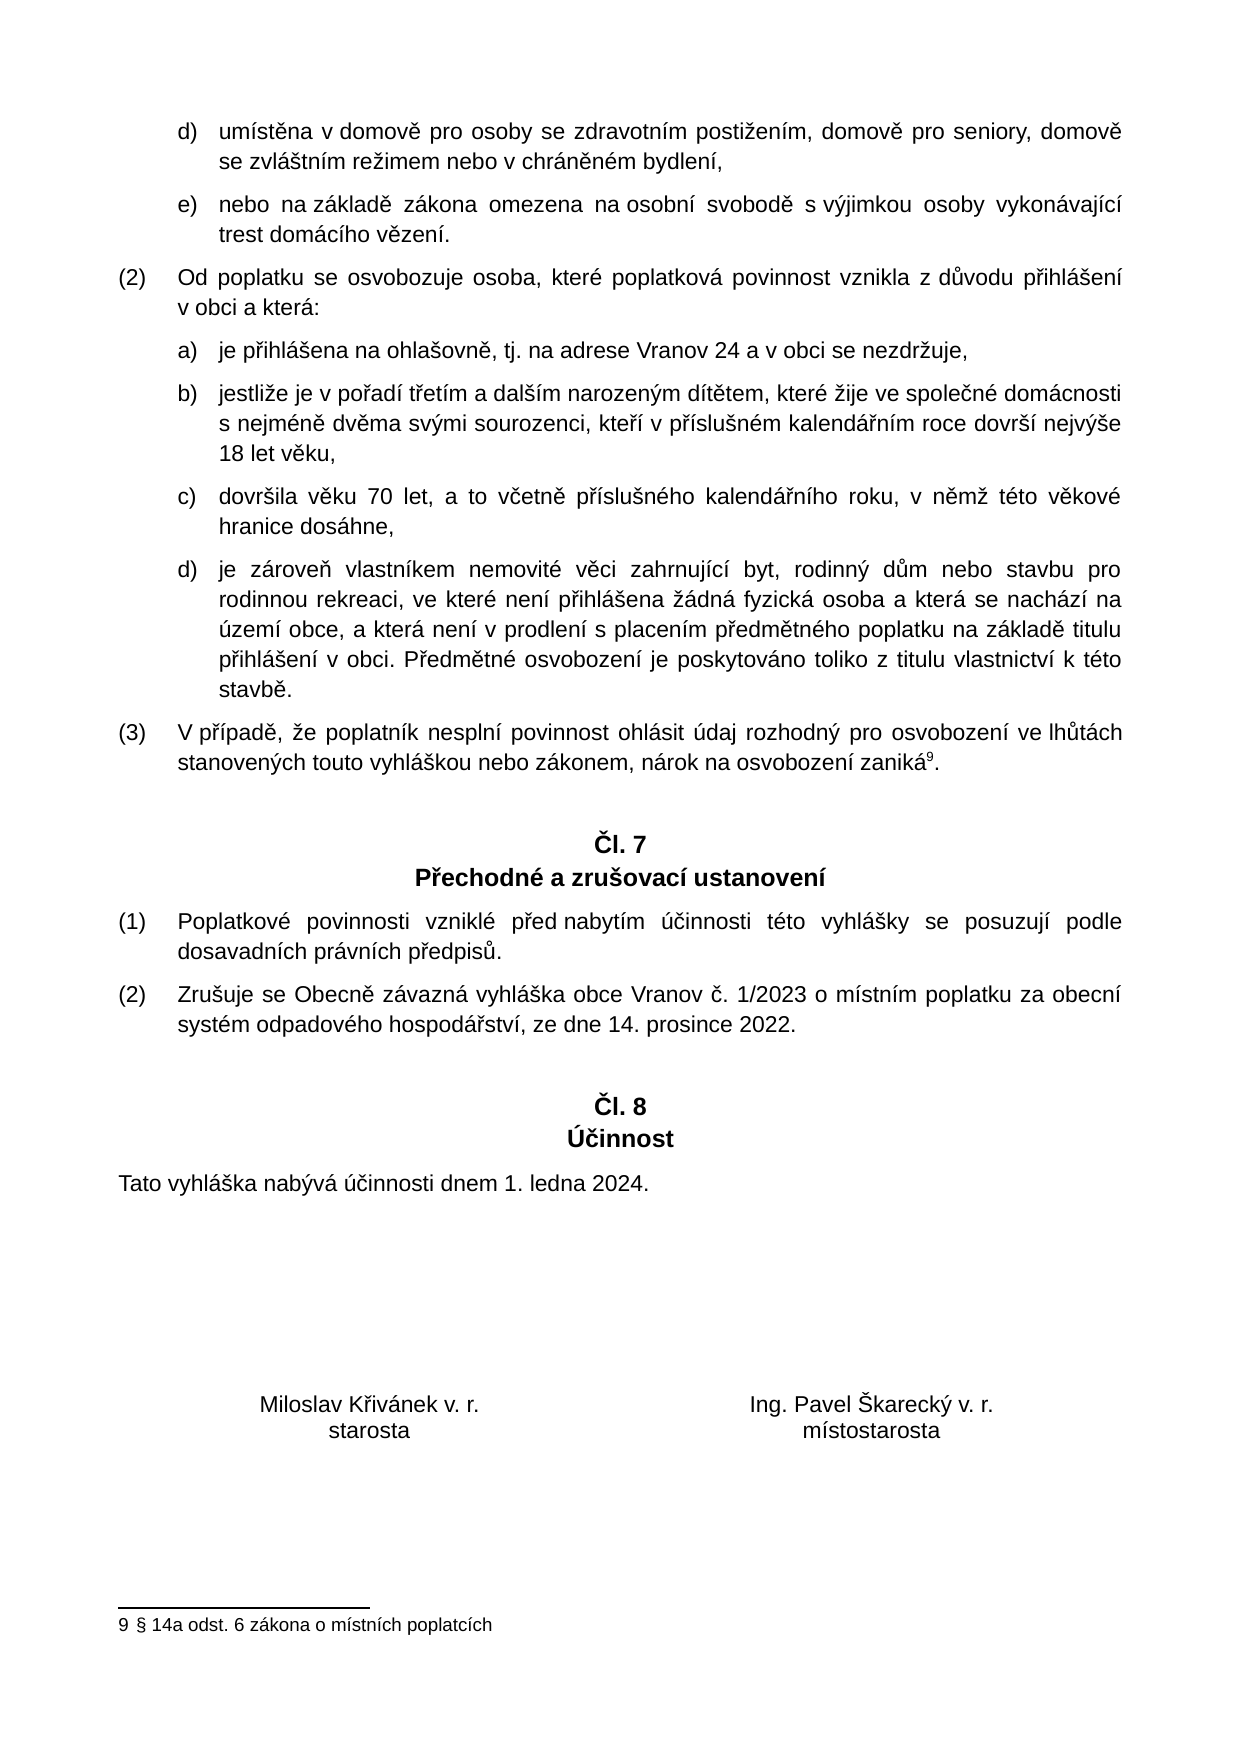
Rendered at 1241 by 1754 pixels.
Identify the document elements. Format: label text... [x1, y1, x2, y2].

list jestliže je v pořadí třetím a dalším narozeným dítětem, které žije ve společné domácnosti s nejméně dvěma svými sourozenci, kteří v příslušném kalendářním roce dovrší nejvýše 18 let věku, [177, 379, 1122, 466]
list dovršila věku 70 let, a to včetně příslušného kalendářního roku, v němž této věkové hranice dosáhne, [177, 483, 1122, 539]
table_cell [118, 1449, 620, 1567]
table_cell [620, 1449, 1122, 1567]
list V případě, že poplatník nesplní povinnost ohlásit údaj rozhodný pro osvobození ve lhůtách stanovených touto vyhláškou nebo zákonem, nárok na osvobození zaniká. [118, 719, 1122, 776]
table_header Ing. Pavel Škarecký v. r. místostarosta [620, 1331, 1122, 1449]
list je zároveň vlastníkem nemovité věci zahrnující byt, rodinný dům nebo stavbu pro rodinnou rekreaci, ve které není přihlášena žádná fyzická osoba a která se nachází na území obce, a která není v prodlení s placením předmětného poplatku na základě titulu přihlášení v obci. Předmětné osvobození je poskytováno toliko z titulu vlastnictví k této stavbě. [177, 556, 1122, 703]
text Tato vyhláška nabývá účinnosti dnem 1. ledna 2024. [118, 1170, 1122, 1196]
list umístěna v domově pro osoby se zdravotním postižením, domově pro seniory, domově se zvláštním režimem nebo v chráněném bydlení, [177, 118, 1122, 175]
list § 14a odst. 6 zákona o místních poplatcích [118, 1614, 1122, 1635]
list je přihlášena na ohlašovně, tj. na adrese Vranov 24 a v obci se nezdržuje, [177, 337, 1122, 363]
list Poplatkové povinnosti vzniklé před nabytím účinnosti této vyhlášky se posuzují podle dosavadních právních předpisů. [118, 908, 1122, 965]
list nebo na základě zákona omezena na osobní svobodě s výjimkou osoby vykonávající trest domácího vězení. [177, 191, 1122, 248]
subtitle Čl. 8 Účinnost [118, 1091, 1122, 1153]
table_header Miloslav Křivánek v. r. starosta [118, 1331, 620, 1449]
list Od poplatku se osvobozuje osoba, které poplatková povinnost vznikla z důvodu přihlášení v obci a která: [118, 264, 1122, 321]
subtitle Čl. 7 Přechodné a zrušovací ustanovení [118, 829, 1122, 891]
list Zrušuje se Obecně závazná vyhláška obce Vranov č. 1/2023 o místním poplatku za obecní systém odpadového hospodářství, ze dne 14. prosince 2022. [118, 981, 1122, 1038]
